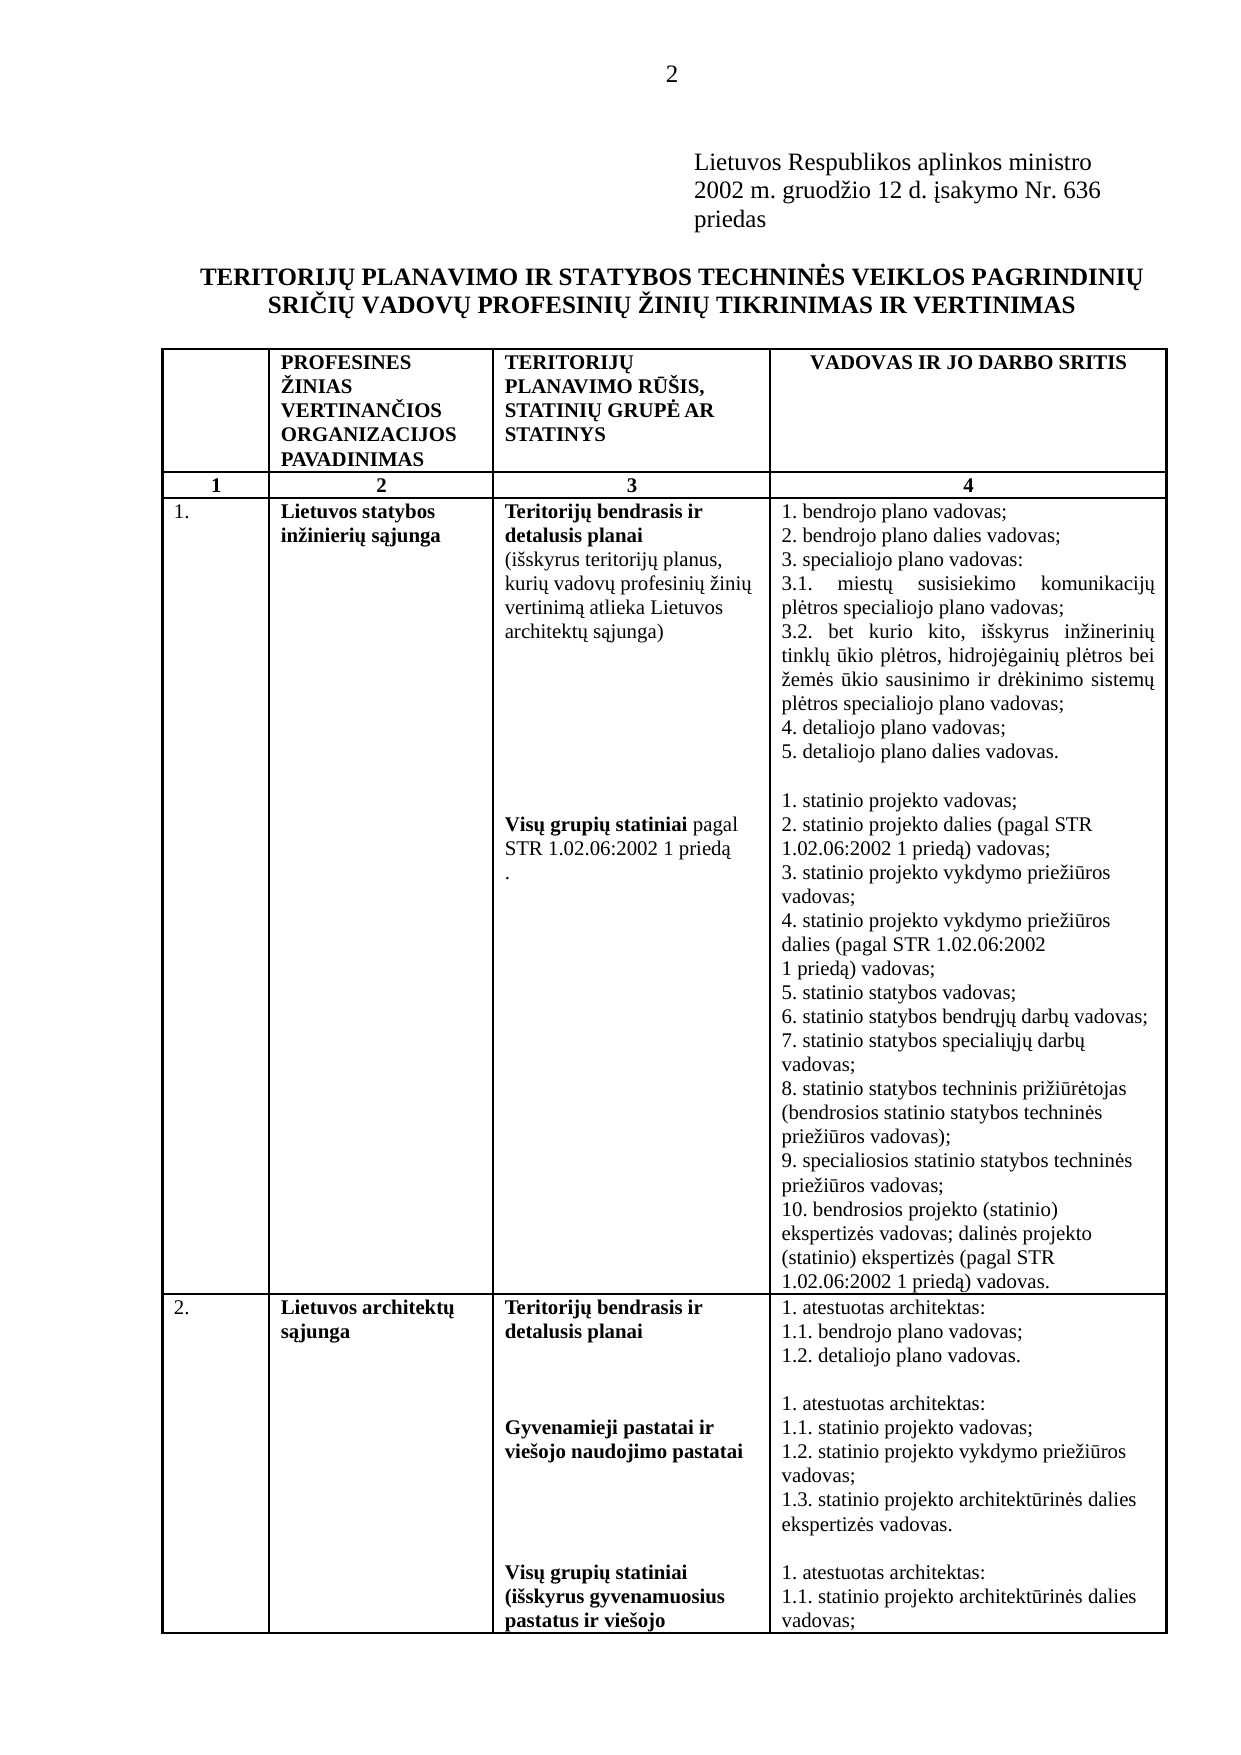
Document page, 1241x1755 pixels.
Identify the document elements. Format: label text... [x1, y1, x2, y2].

table_header PROFESINES ŽINIAS VERTINANČIOS ORGANIZACIJOS PAVADINIMAS [270, 350, 492, 471]
table_cell Teritorijų bendrasis ir detalusis planai (išskyrus teritorijų planus, kurių vadovų profesinių žinių vertinimą atlieka Lietuvos architektų sąjunga) Visų grupių statiniai pagal STR 1.02.06:2002 1 priedą . [494, 499, 769, 1293]
table_cell 2 [270, 473, 492, 497]
text priedas [162, 204, 1181, 233]
table_cell Lietuvos architektų sąjunga [270, 1295, 492, 1632]
table_cell 4 [771, 473, 1165, 497]
table_cell 1 [164, 473, 268, 497]
text 2002 m. gruodžio 12 d. įsakymo Nr. 636 [162, 176, 1181, 204]
table_cell Teritorijų bendrasis ir detalusis planai Gyvenamieji pastatai ir viešojo naudojimo pastatai Visų grupių statiniai (išskyrus gyvenamuosius pastatus ir viešojo [494, 1295, 769, 1632]
table_cell 1. bendrojo plano vadovas; 2. bendrojo plano dalies vadovas; 3. specialiojo plano vadovas: 3.1. miestų susisiekimo komunikacijų plėtros specialiojo plano vadovas; 3.2. bet kurio kito, išskyrus inžinerinių tinklų ūkio plėtros, hidrojėgainių plėtros bei žemės ūkio sausinimo ir drėkinimo sistemų plėtros specialiojo plano vadovas; 4. detaliojo plano vadovas; 5. detaliojo plano dalies vadovas. 1. statinio projekto vadovas; 2. statinio projekto dalies (pagal STR 1.02.06:2002 1 priedą) vadovas; 3. statinio projekto vykdymo priežiūros vadovas; 4. statinio projekto vykdymo priežiūros dalies (pagal STR 1.02.06:2002 1 priedą) vadovas; 5. statinio statybos vadovas; 6. statinio statybos bendrųjų darbų vadovas; 7. statinio statybos specialiųjų darbų vadovas; 8. statinio statybos techninis prižiūrėtojas (bendrosios statinio statybos techninės priežiūros vadovas); 9. specialiosios statinio statybos techninės priežiūros vadovas; 10. bendrosios projekto (statinio) ekspertizės vadovas; dalinės projekto (statinio) ekspertizės (pagal STR 1.02.06:2002 1 priedą) vadovas. [771, 499, 1165, 1293]
table_header [164, 350, 268, 471]
table_cell 2. [164, 1295, 268, 1632]
text Lietuvos Respublikos aplinkos ministro [162, 147, 1181, 176]
table_header VADOVAS IR JO DARBO SRITIS [771, 350, 1165, 471]
text TERITORIJŲ PLANAVIMO IR STATYBOS TECHNINĖS VEIKLOS PAGRINDINIŲ SRIČIŲ VADOVŲ PROFESINIŲ ŽINIŲ TIKRINIMAS IR VERTINIMAS [162, 262, 1181, 319]
table_header TERITORIJŲ PLANAVIMO RŪŠIS, STATINIŲ GRUPĖ AR STATINYS [494, 350, 769, 471]
table_cell 1. [164, 499, 268, 1293]
table_cell 1. atestuotas architektas: 1.1. bendrojo plano vadovas; 1.2. detaliojo plano vadovas. 1. atestuotas architektas: 1.1. statinio projekto vadovas; 1.2. statinio projekto vykdymo priežiūros vadovas; 1.3. statinio projekto architektūrinės dalies ekspertizės vadovas. 1. atestuotas architektas: 1.1. statinio projekto architektūrinės dalies vadovas; [771, 1295, 1165, 1632]
table_cell 3 [494, 473, 769, 497]
table_cell Lietuvos statybos inžinierių sąjunga [270, 499, 492, 1293]
